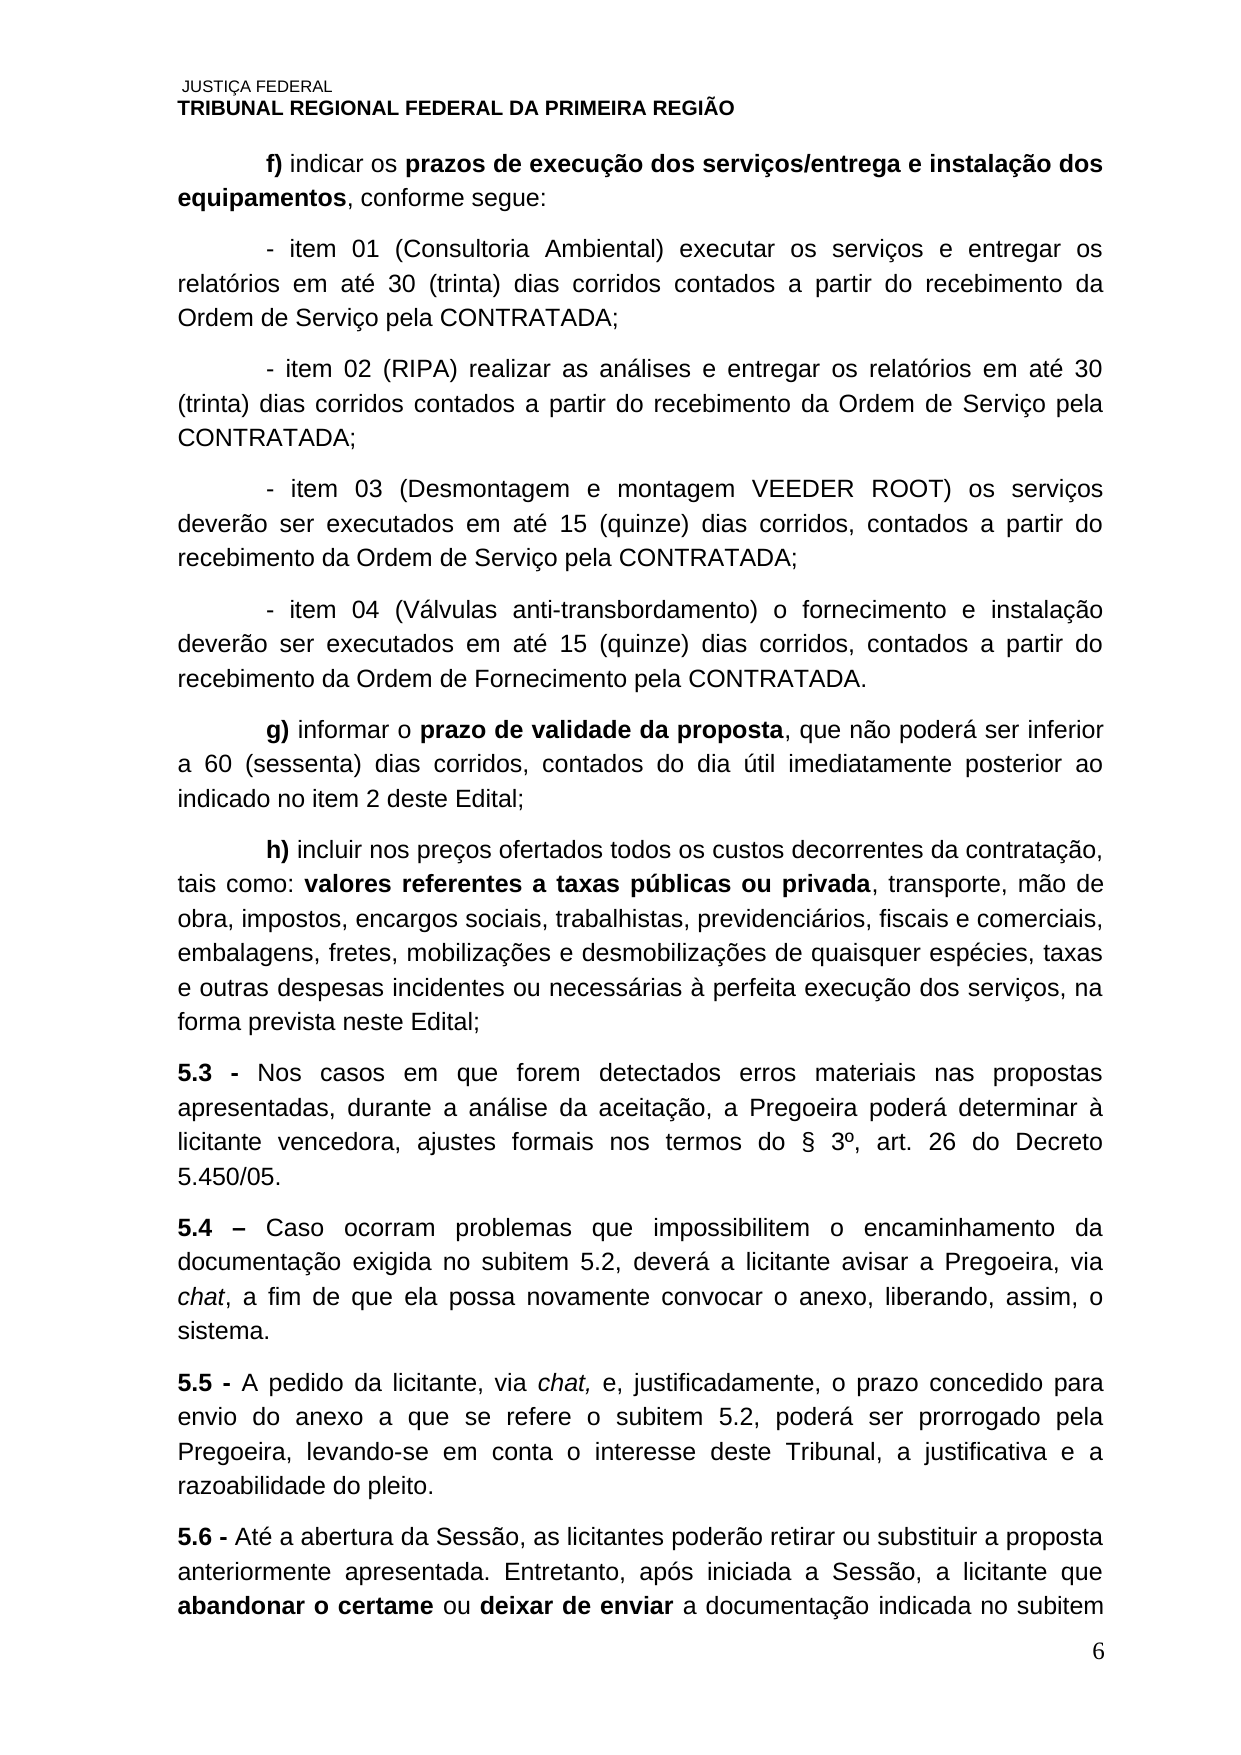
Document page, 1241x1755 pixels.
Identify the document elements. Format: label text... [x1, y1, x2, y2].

text - item 02 (RIPA) realizar as análises e entregar os relatórios em até 30 (trinta) dias corridos contados a partir do recebimento da Ordem de Serviço pela CONTRATADA; [177, 354, 1104, 452]
text - item 04 (Válvulas anti-transbordamento) o fornecimento e instalação deverão ser executados em até 15 (quinze) dias corridos, contados a partir do recebimento da Ordem de Fornecimento pela CONTRATADA. [177, 594, 337, 692]
text 5.6 - Até a abertura da Sessão, as licitantes poderão retirar ou substituir a proposta anteriormente apresentada. Entretanto, após iniciada a Sessão, a licitante que abandonar o certame ou deixar de enviar a documentação indicada no subitem [177, 1522, 1104, 1620]
text h) incluir nos preços ofertados todos os custos decorrentes da contratação, tais como: valores referentes a taxas públicas ou privada, transporte, mão de obra, impostos, encargos sociais, trabalhistas, previdenciários, fiscais e comerciais, embalagens, fretes, mobilizações e desmobilizações de quaisquer espécies, taxas e outras despesas incidentes ou necessárias à perfeita execução dos serviços, na forma prevista neste Edital; [177, 835, 337, 1036]
text - item 03 (Desmontagem e montagem VEEDER ROOT) os serviços deverão ser executados em até 15 (quinze) dias corridos, contados a partir do recebimento da Ordem de Serviço pela CONTRATADA; [177, 474, 1104, 572]
text h) incluir nos preços ofertados todos os custos decorrentes da contratação, tais como: valores referentes a taxas públicas ou privada, transporte, mão de obra, impostos, encargos sociais, trabalhistas, previdenciários, fiscais e comerciais, embalagens, fretes, mobilizações e desmobilizações de quaisquer espécies, taxas e outras despesas incidentes ou necessárias à perfeita execução dos serviços, na forma prevista neste Edital; [1014, 835, 1104, 1036]
text 5.3 - Nos casos em que forem detectados erros materiais nas propostas apresentadas, durante a análise da aceitação, a Pregoeira poderá determinar à licitante vencedora, ajustes formais nos termos do § 3º, art. 26 do Decreto 5.450/05. [1014, 1058, 1104, 1191]
text 5.5 - A pedido da licitante, via chat, e, justificadamente, o prazo concedido para envio do anexo a que se refere o subitem 5.2, poderá ser prorrogado pela Pregoeira, levando-se em conta o interesse deste Tribunal, a justificativa e a razoabilidade do pleito. [177, 1367, 1104, 1500]
text - item 04 (Válvulas anti-transbordamento) o fornecimento e instalação deverão ser executados em até 15 (quinze) dias corridos, contados a partir do recebimento da Ordem de Fornecimento pela CONTRATADA. [1014, 594, 1104, 692]
text 5.4 – Caso ocorram problemas que impossibilitem o encaminhamento da documentação exigida no subitem 5.2, deverá a licitante avisar a Pregoeira, via chat, a fim de que ela possa novamente convocar o anexo, liberando, assim, o sistema. [177, 1213, 337, 1345]
text g) informar o prazo de validade da proposta, que não poderá ser inferior a 60 (sessenta) dias corridos, contados do dia útil imediatamente posterior ao indicado no item 2 deste Edital; [1014, 715, 1104, 812]
text - item 01 (Consultoria Ambiental) executar os serviços e entregar os relatórios em até 30 (trinta) dias corridos contados a partir do recebimento da Ordem de Serviço pela CONTRATADA; [177, 234, 1104, 332]
text g) informar o prazo de validade da proposta, que não poderá ser inferior a 60 (sessenta) dias corridos, contados do dia útil imediatamente posterior ao indicado no item 2 deste Edital; [177, 715, 337, 812]
text 5.3 - Nos casos em que forem detectados erros materiais nas propostas apresentadas, durante a análise da aceitação, a Pregoeira poderá determinar à licitante vencedora, ajustes formais nos termos do § 3º, art. 26 do Decreto 5.450/05. [177, 1058, 337, 1191]
text f) indicar os prazos de execução dos serviços/entrega e instalação dos equipamentos, conforme segue: [177, 149, 1104, 212]
text 5.4 – Caso ocorram problemas que impossibilitem o encaminhamento da documentação exigida no subitem 5.2, deverá a licitante avisar a Pregoeira, via chat, a fim de que ela possa novamente convocar o anexo, liberando, assim, o sistema. [1014, 1213, 1104, 1345]
